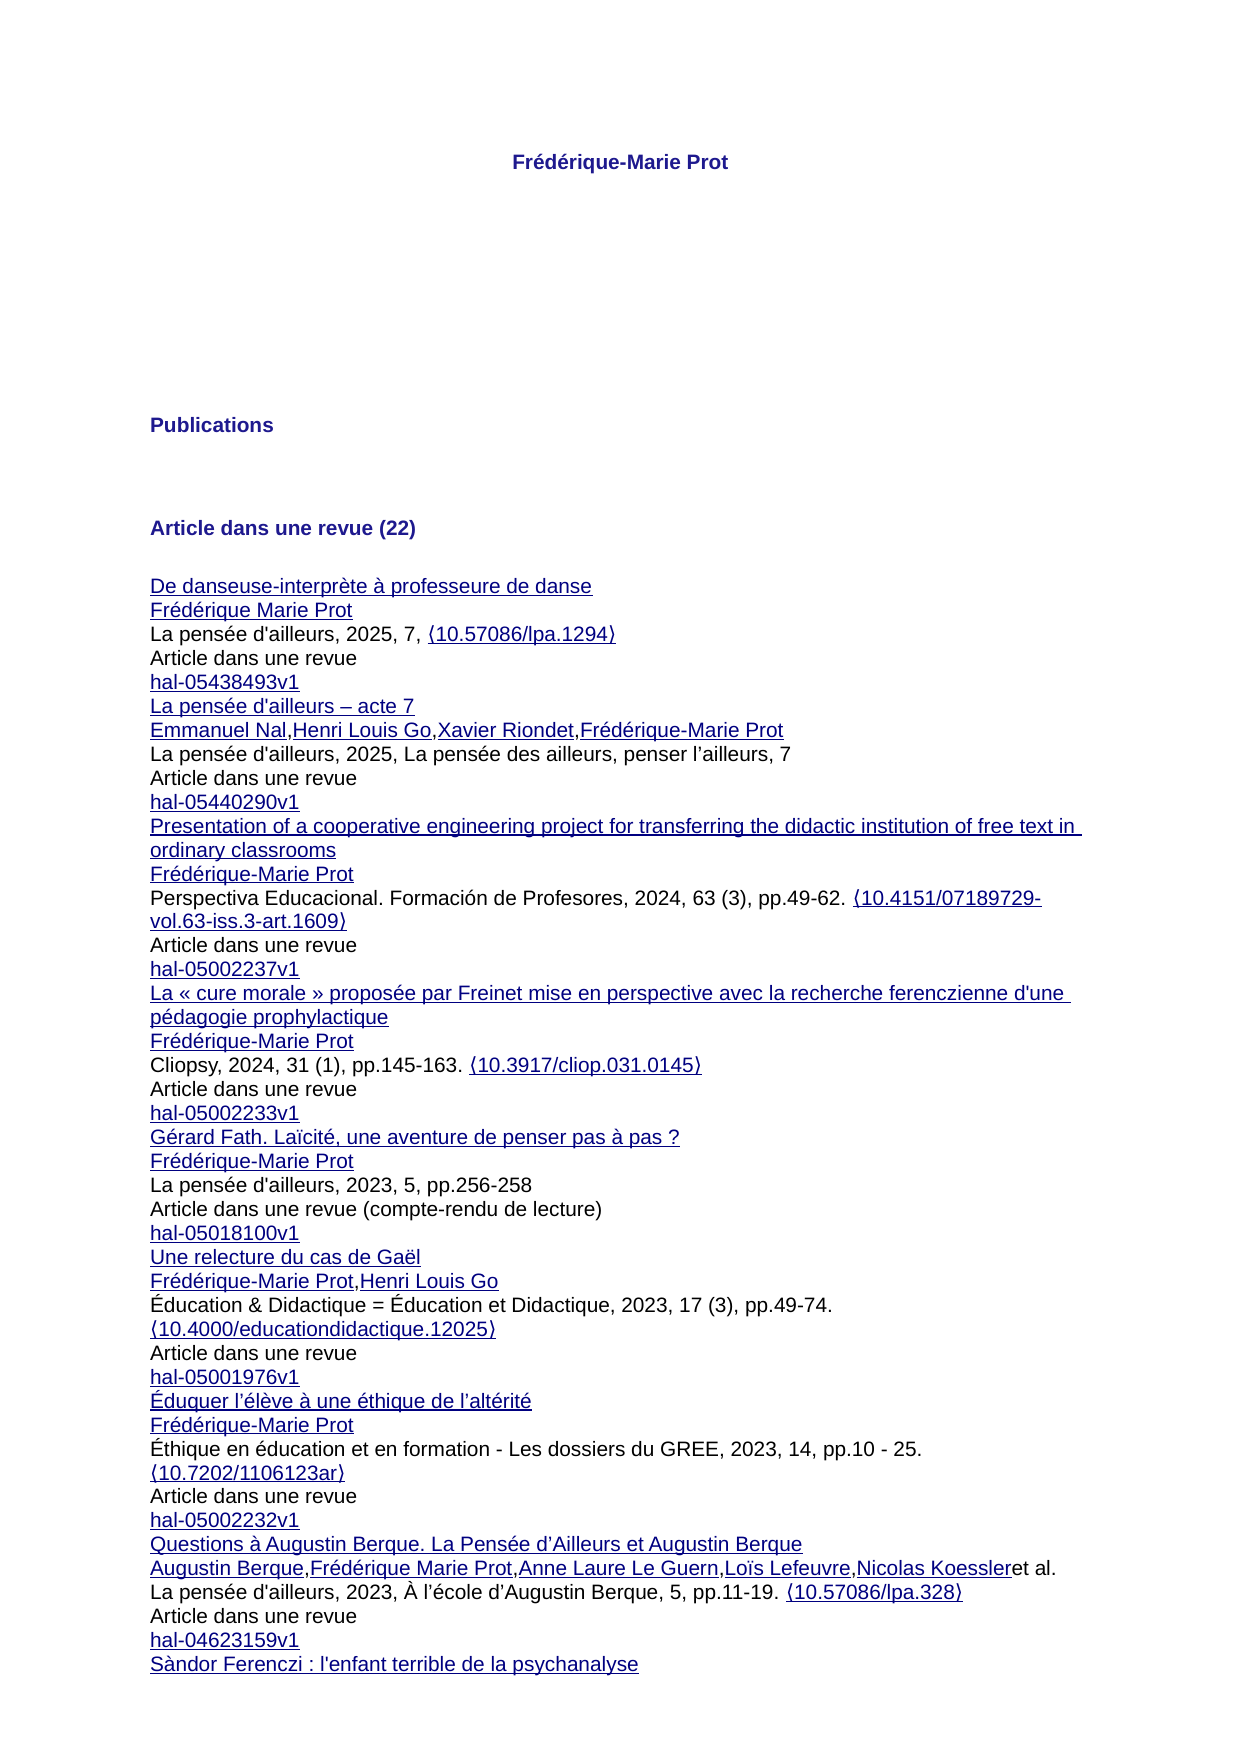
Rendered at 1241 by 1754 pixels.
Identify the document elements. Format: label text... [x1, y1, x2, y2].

table_cell La « cure morale » proposée par Freinet mise en perspective avec la recherche ferenczienne d'une pédagogie prophylactique Frédérique-Marie Prot Cliopsy, 2024, 31 (1), pp.145-163. ⟨10.3917/cliop.031.0145⟩ Article dans une revue hal-05002233v1 [150, 981, 1090, 1125]
table_cell Presentation of a cooperative engineering project for transferring the didactic institution of free text in ordinary classrooms Frédérique-Marie Prot Perspectiva Educacional. Formación de Profesores, 2024, 63 (3), pp.49-62. ⟨10.4151/07189729-vol.63-iss.3-art.1609⟩ Article dans une revue hal-05002237v1 [150, 814, 1090, 981]
table_cell Questions à Augustin Berque. La Pensée d’Ailleurs et Augustin Berque Augustin Berque,Frédérique Marie Prot,Anne Laure Le Guern,Loïs Lefeuvre,Nicolas Koessleret al. La pensée d'ailleurs, 2023, À l’école d’Augustin Berque, 5, pp.11-19. ⟨10.57086/lpa.328⟩ Article dans une revue hal-04623159v1 [150, 1532, 1090, 1652]
table_cell Une relecture du cas de Gaël Frédérique-Marie Prot,Henri Louis Go Éducation & Didactique = Éducation et Didactique, 2023, 17 (3), pp.49-74. ⟨10.4000/educationdidactique.12025⟩ Article dans une revue hal-05001976v1 [150, 1245, 1090, 1388]
subtitle Publications [150, 412, 1090, 436]
table_cell La pensée d'ailleurs – acte 7 Emmanuel Nal,Henri Louis Go,Xavier Riondet,Frédérique-Marie Prot La pensée d'ailleurs, 2025, La pensée des ailleurs, penser l’ailleurs, 7 Article dans une revue hal-05440290v1 [150, 694, 1090, 813]
table_cell Gérard Fath. Laïcité, une aventure de penser pas à pas ? Frédérique-Marie Prot La pensée d'ailleurs, 2023, 5, pp.256-258 Article dans une revue (compte-rendu de lecture) hal-05018100v1 [150, 1125, 1090, 1245]
table_cell Sàndor Ferenczi : l'enfant terrible de la psychanalyse [150, 1652, 1090, 1676]
subtitle Article dans une revue (22) [150, 516, 1090, 539]
table_header De danseuse-interprète à professeure de danse Frédérique Marie Prot La pensée d'ailleurs, 2025, 7, ⟨10.57086/lpa.1294⟩ Article dans une revue hal-05438493v1 [150, 574, 1090, 694]
table_cell Éduquer l’élève à une éthique de l’altérité Frédérique-Marie Prot Éthique en éducation et en formation - Les dossiers du GREE, 2023, 14, pp.10 - 25. ⟨10.7202/1106123ar⟩ Article dans une revue hal-05002232v1 [150, 1389, 1090, 1532]
subtitle Frédérique-Marie Prot [150, 150, 1090, 174]
